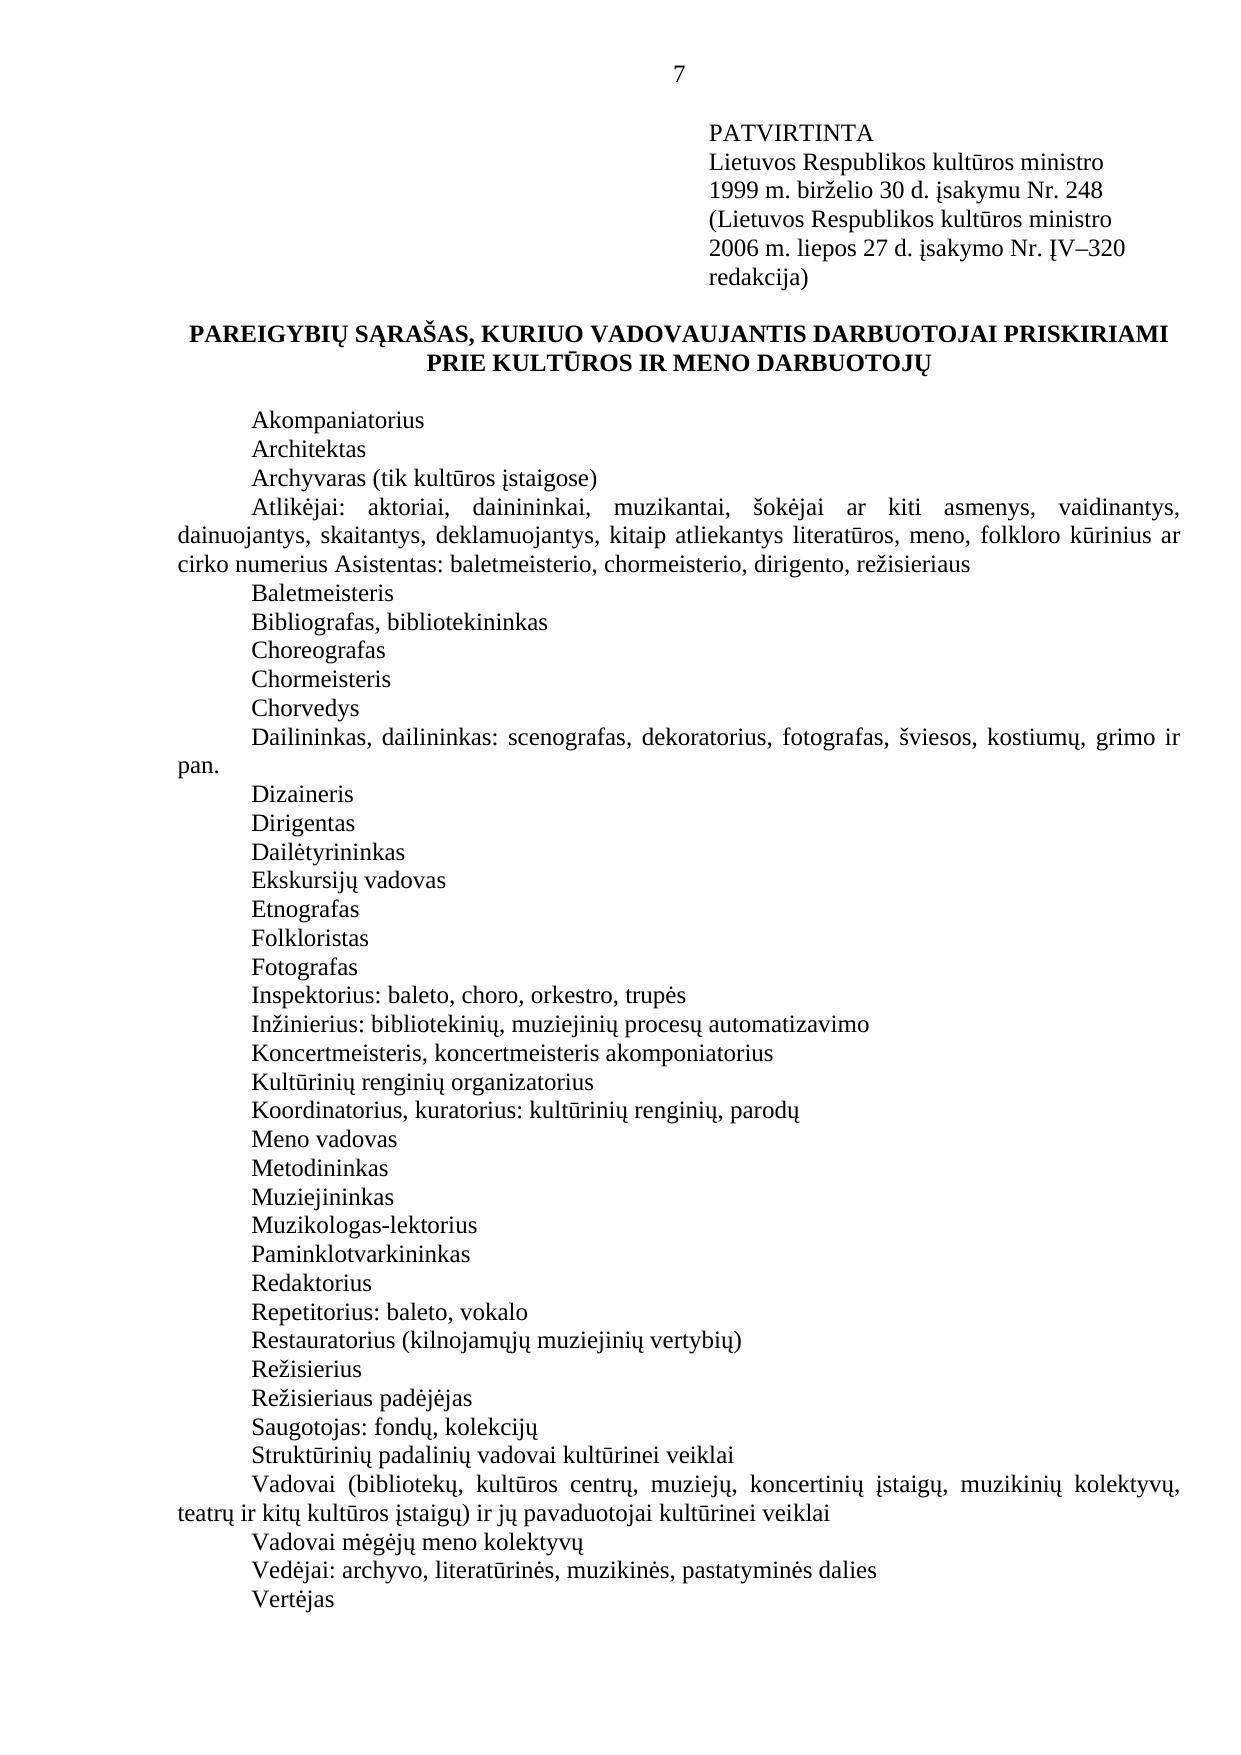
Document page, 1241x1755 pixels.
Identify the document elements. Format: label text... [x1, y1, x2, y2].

text Inžinierius: bibliotekinių, muziejinių procesų automatizavimo [177, 1009, 1181, 1038]
text Fotografas [177, 952, 1181, 981]
text Dirigentas [177, 808, 1181, 837]
text Choreografas [177, 636, 1181, 664]
text Struktūrinių padalinių vadovai kultūrinei veiklai [177, 1441, 1181, 1469]
text Meno vadovas [177, 1124, 1181, 1153]
text (Lietuvos Respublikos kultūros ministro [177, 204, 1181, 233]
text 1999 m. birželio 30 d. įsakymu Nr. 248 [177, 176, 1181, 204]
text Metodininkas [177, 1153, 1181, 1182]
text Dailininkas, dailininkas: scenografas, dekoratorius, fotografas, šviesos, kostiumų, grimo ir pan. [177, 722, 1181, 779]
text PATVIRTINTA [709, 118, 1181, 147]
text Vedėjai: archyvo, literatūrinės, muzikinės, pastatyminės dalies [177, 1556, 1181, 1584]
text Režisieriaus padėjėjas [177, 1383, 1181, 1412]
text Muziejininkas [177, 1182, 1181, 1211]
text Inspektorius: baleto, choro, orkestro, trupės [177, 981, 1181, 1009]
text redakcija) [177, 262, 1181, 291]
text Archyvaras (tik kultūros įstaigose) [177, 463, 1181, 492]
text Akompaniatorius [177, 406, 1181, 434]
text Paminklotvarkininkas [177, 1239, 1181, 1268]
text Chormeisteris [177, 664, 1181, 693]
text Muzikologas-lektorius [177, 1211, 1181, 1239]
text Koordinatorius, kuratorius: kultūrinių renginių, parodų [177, 1096, 1181, 1124]
text Saugotojas: fondų, kolekcijų [177, 1412, 1181, 1441]
text Vadovai (bibliotekų, kultūros centrų, muziejų, koncertinių įstaigų, muzikinių kolektyvų, teatrų ir kitų kultūros įstaigų) ir jų pavaduotojai kultūrinei veiklai [177, 1469, 1181, 1527]
text Atlikėjai: aktoriai, dainininkai, muzikantai, šokėjai ar kiti asmenys, vaidinantys, dainuojantys, skaitantys, deklamuojantys, kitaip atliekantys literatūros, meno, folkloro kūrinius ar cirko numerius Asistentas: baletmeisterio, chormeisterio, dirigento, režisieriaus [177, 492, 1181, 578]
text Bibliografas, bibliotekininkas [177, 607, 1181, 636]
text Etnografas [177, 894, 1181, 923]
text Vadovai mėgėjų meno kolektyvų [177, 1527, 1181, 1556]
text Restauratorius (kilnojamųjų muziejinių vertybių) [177, 1326, 1181, 1354]
text Dizaineris [177, 779, 1181, 808]
text Redaktorius [177, 1268, 1181, 1297]
text Koncertmeisteris, koncertmeisteris akomponiatorius [177, 1038, 1181, 1067]
text Vertėjas [177, 1584, 1181, 1613]
text PAREIGYBIŲ SĄRAŠAS, KURIUO VADOVAUJANTIS DARBUOTOJAI PRISKIRIAMI PRIE KULTŪROS IR MENO DARBUOTOJŲ [177, 319, 1181, 377]
text Ekskursijų vadovas [177, 866, 1181, 894]
text Folkloristas [177, 923, 1181, 952]
text Kultūrinių renginių organizatorius [177, 1067, 1181, 1096]
text Lietuvos Respublikos kultūros ministro [177, 147, 1181, 176]
text Chorvedys [177, 693, 1181, 722]
text Baletmeisteris [177, 578, 1181, 607]
text Režisierius [177, 1354, 1181, 1383]
text Repetitorius: baleto, vokalo [177, 1297, 1181, 1326]
text Architektas [177, 434, 1181, 463]
text Dailėtyrininkas [177, 837, 1181, 866]
text 2006 m. liepos 27 d. įsakymo Nr. ĮV–320 [177, 233, 1181, 262]
